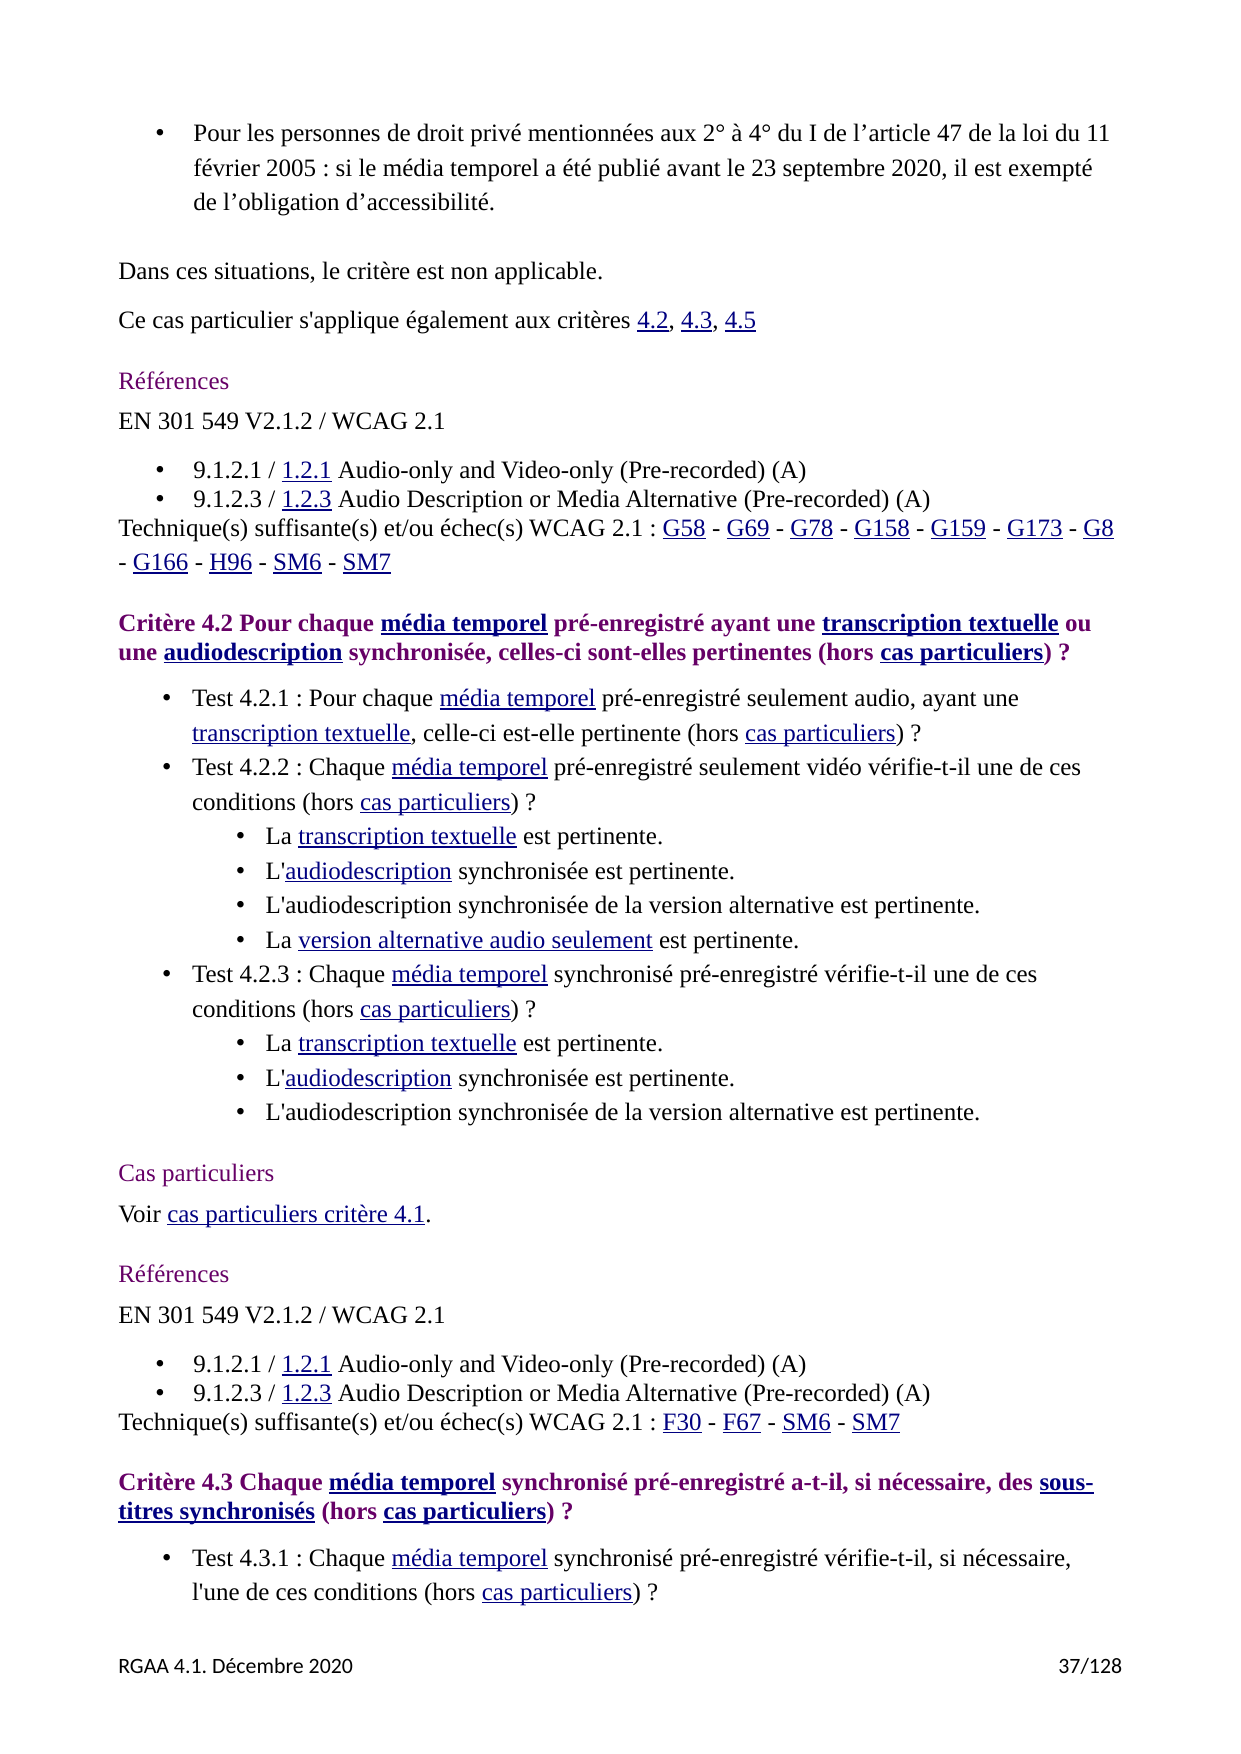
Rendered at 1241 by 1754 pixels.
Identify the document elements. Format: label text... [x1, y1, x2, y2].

text Technique(s) suffisante(s) et/ou échec(s) WCAG 2.1 : G58 - G69 - G78 - G158 - G159 - G173 - G8 - G166 - H96 - SM6 - SM7 [118, 513, 1122, 576]
text EN 301 549 V2.1.2 / WCAG 2.1 [118, 406, 1122, 435]
list 9.1.2.3 / 1.2.3 Audio Description or Media Alternative (Pre-recorded) (A) [156, 1378, 1122, 1407]
text EN 301 549 V2.1.2 / WCAG 2.1 [118, 1300, 1122, 1329]
list L'audiodescription synchronisée de la version alternative est pertinente. [236, 1097, 1122, 1126]
subtitle Références [118, 366, 1122, 395]
list 9.1.2.3 / 1.2.3 Audio Description or Media Alternative (Pre-recorded) (A) [156, 484, 1122, 513]
subtitle Critère 4.2 Pour chaque média temporel pré-enregistré ayant une transcription textuelle ou une audiodescription synchronisée, celles-ci sont-elles pertinentes (hors cas particuliers) ? [118, 608, 1122, 666]
text Dans ces situations, le critère est non applicable. [118, 256, 1122, 285]
text Technique(s) suffisante(s) et/ou échec(s) WCAG 2.1 : F30 - F67 - SM6 - SM7 [118, 1407, 1122, 1435]
list La transcription textuelle est pertinente. [236, 1028, 1122, 1057]
list La transcription textuelle est pertinente. [236, 821, 1122, 850]
list L'audiodescription synchronisée de la version alternative est pertinente. [236, 890, 1122, 919]
list Test 4.3.1 : Chaque média temporel synchronisé pré-enregistré vérifie-t-il, si nécessaire, l'une de ces conditions (hors cas particuliers) ? [162, 1543, 1122, 1606]
list La version alternative audio seulement est pertinente. [236, 925, 1122, 954]
list 9.1.2.1 / 1.2.1 Audio-only and Video-only (Pre-recorded) (A) [156, 1349, 1122, 1378]
list Test 4.2.1 : Pour chaque média temporel pré-enregistré seulement audio, ayant une transcription textuelle, celle-ci est-elle pertinente (hors cas particuliers) ? [162, 683, 1122, 747]
text Voir cas particuliers critère 4.1. [118, 1199, 1122, 1227]
list L'audiodescription synchronisée est pertinente. [236, 856, 1122, 885]
list Test 4.2.2 : Chaque média temporel pré-enregistré seulement vidéo vérifie-t-il une de ces conditions (hors cas particuliers) ? [162, 752, 1122, 816]
list Pour les personnes de droit privé mentionnées aux 2° à 4° du I de l’article 47 de la loi du 11 février 2005 : si le média temporel a été publié avant le 23 septembre 2020, il est exempté de l’obligation d’accessibilité. [156, 118, 1122, 216]
subtitle Critère 4.3 Chaque média temporel synchronisé pré-enregistré a-t-il, si nécessaire, des sous-titres synchronisés (hors cas particuliers) ? [118, 1467, 1122, 1525]
text Ce cas particulier s'applique également aux critères 4.2, 4.3, 4.5 [118, 305, 1122, 334]
subtitle Références [118, 1259, 1122, 1288]
list Test 4.2.3 : Chaque média temporel synchronisé pré-enregistré vérifie-t-il une de ces conditions (hors cas particuliers) ? [162, 959, 1122, 1023]
list 9.1.2.1 / 1.2.1 Audio-only and Video-only (Pre-recorded) (A) [156, 456, 1122, 484]
list L'audiodescription synchronisée est pertinente. [236, 1063, 1122, 1092]
subtitle Cas particuliers [118, 1158, 1122, 1187]
